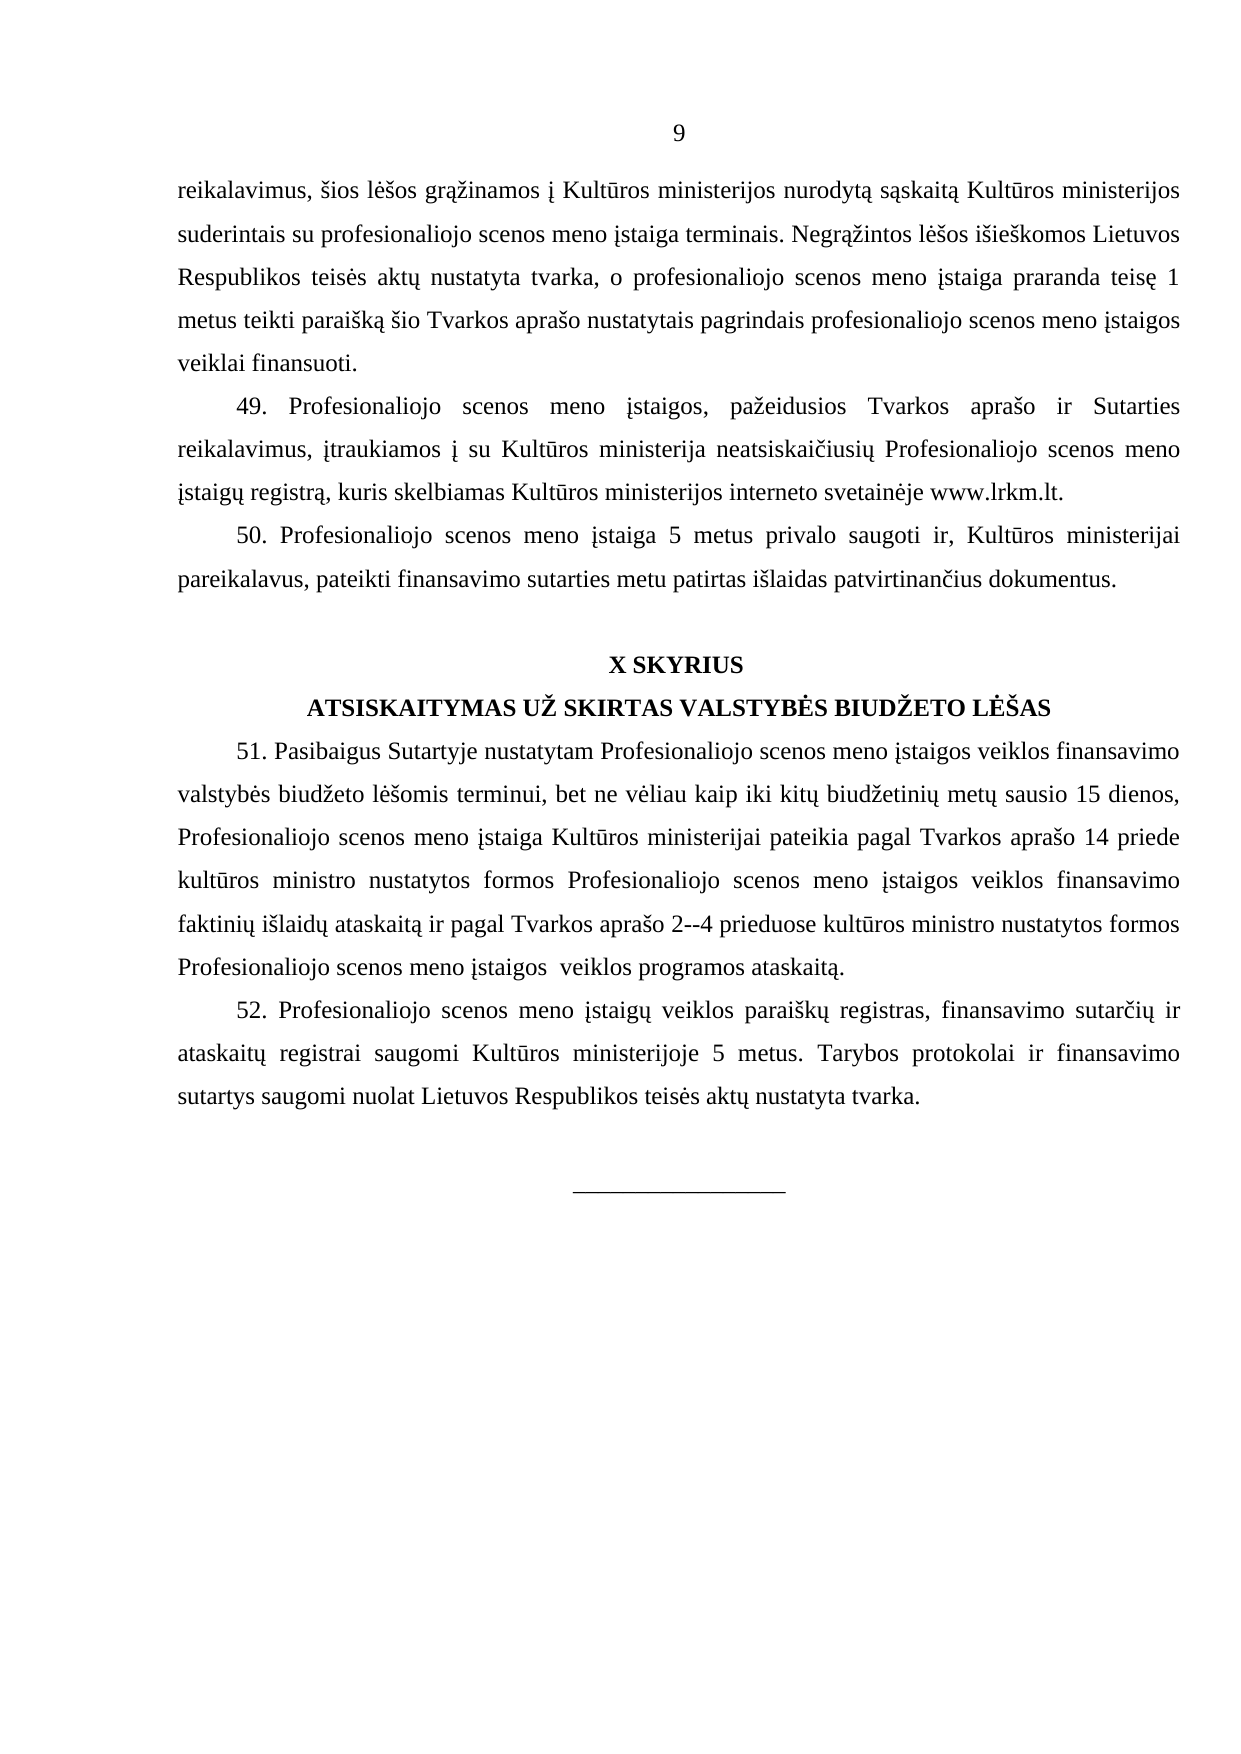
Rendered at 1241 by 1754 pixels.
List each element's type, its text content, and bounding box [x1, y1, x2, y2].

text ATSISKAITYMAS UŽ SKIRTAS VALSTYBĖS BIUDŽETO LĖŠAS [177, 693, 1181, 722]
text 52. Profesionaliojo scenos meno įstaigų veiklos paraiškų registras, finansavimo sutarčių ir ataskaitų registrai saugomi Kultūros ministerijoje 5 metus. Tarybos protokolai ir finansavimo sutartys saugomi nuolat Lietuvos Respublikos teisės aktų nustatyta tvarka. [177, 995, 1181, 1110]
text 50. Profesionaliojo scenos meno įstaiga 5 metus privalo saugoti ir, Kultūros ministerijai pareikalavus, pateikti finansavimo sutarties metu patirtas išlaidas patvirtinančius dokumentus. [177, 521, 1181, 592]
text _________________ [177, 1167, 1181, 1196]
text 51. Pasibaigus Sutartyje nustatytam Profesionaliojo scenos meno įstaigos veiklos finansavimo valstybės biudžeto lėšomis terminui, bet ne vėliau kaip iki kitų biudžetinių metų sausio 15 dienos, Profesionaliojo scenos meno įstaiga Kultūros ministerijai pateikia pagal Tvarkos aprašo 14 priede kultūros ministro nustatytos formos Profesionaliojo scenos meno įstaigos veiklos finansavimo faktinių išlaidų ataskaitą ir pagal Tvarkos aprašo 2--4 prieduose kultūros ministro nustatytos formos Profesionaliojo scenos meno įstaigos veiklos programos ataskaitą. [177, 736, 1181, 981]
text reikalavimus, šios lėšos grąžinamos į Kultūros ministerijos nurodytą sąskaitą Kultūros ministerijos suderintais su profesionaliojo scenos meno įstaiga terminais. Negrąžintos lėšos išieškomos Lietuvos Respublikos teisės aktų nustatyta tvarka, o profesionaliojo scenos meno įstaiga praranda teisę 1 metus teikti paraišką šio Tvarkos aprašo nustatytais pagrindais profesionaliojo scenos meno įstaigos veiklai finansuoti. [177, 176, 1181, 377]
text x SKYRIUS [177, 650, 1181, 679]
text 49. Profesionaliojo scenos meno įstaigos, pažeidusios Tvarkos aprašo ir Sutarties reikalavimus, įtraukiamos į su Kultūros ministerija neatsiskaičiusių Profesionaliojo scenos meno įstaigų registrą, kuris skelbiamas Kultūros ministerijos interneto svetainėje www.lrkm.lt. [177, 391, 1181, 506]
